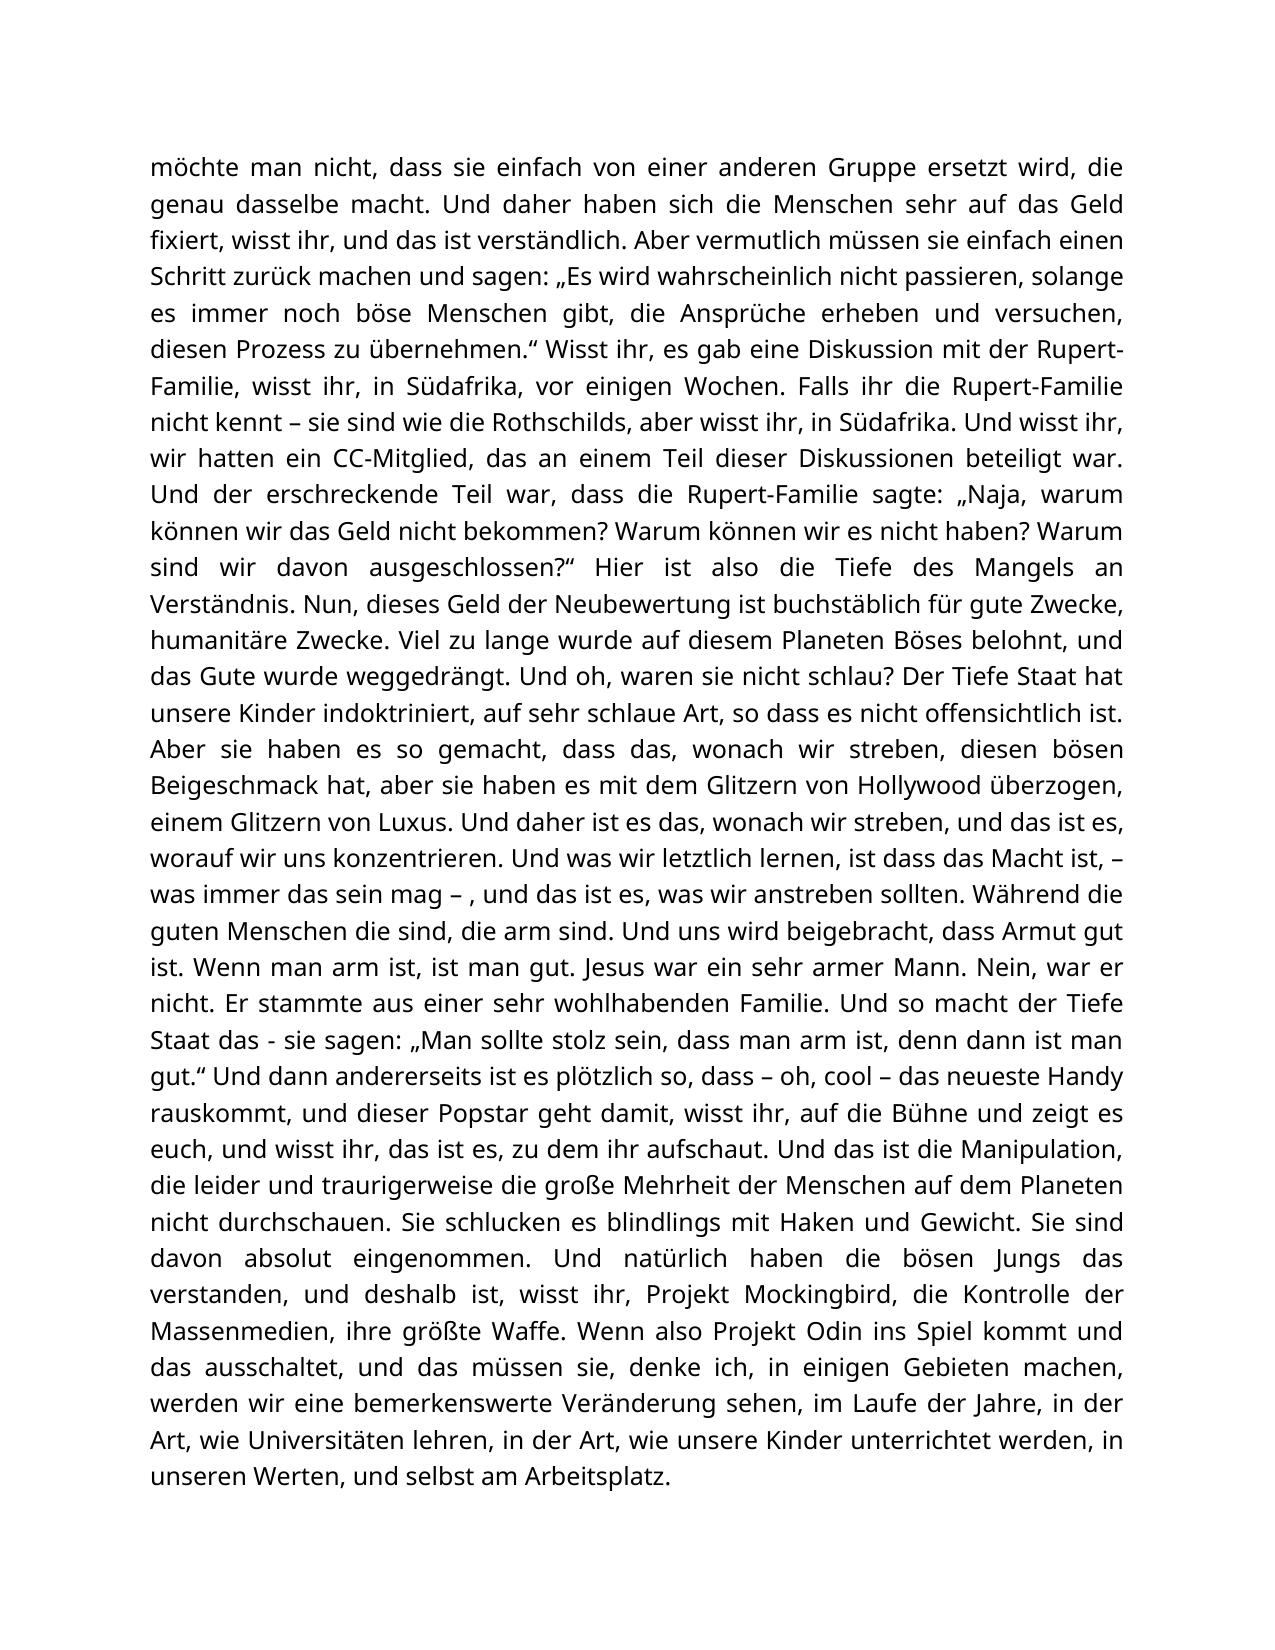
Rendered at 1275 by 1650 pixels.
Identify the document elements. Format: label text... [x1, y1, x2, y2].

text möchte man nicht, dass sie einfach von einer anderen Gruppe ersetzt wird, die genau dasselbe macht. Und daher haben sich die Menschen sehr auf das Geld fixiert, wisst ihr, und das ist verständlich. Aber vermutlich müssen sie einfach einen Schritt zurück machen und sagen: „Es wird wahrscheinlich nicht passieren, solange es immer noch böse Menschen gibt, die Ansprüche erheben und versuchen, diesen Prozess zu übernehmen.“ Wisst ihr, es gab eine Diskussion mit der Rupert-Familie, wisst ihr, in Südafrika, vor einigen Wochen. Falls ihr die Rupert-Familie nicht kennt – sie sind wie die Rothschilds, aber wisst ihr, in Südafrika. Und wisst ihr, wir hatten ein CC-Mitglied, das an einem Teil dieser Diskussionen beteiligt war. Und der erschreckende Teil war, dass die Rupert-Familie sagte: „Naja, warum können wir das Geld nicht bekommen? Warum können wir es nicht haben? Warum sind wir davon ausgeschlossen?“ Hier ist also die Tiefe des Mangels an Verständnis. Nun, dieses Geld der Neubewertung ist buchstäblich für gute Zwecke, humanitäre Zwecke. Viel zu lange wurde auf diesem Planeten Böses belohnt, und das Gute wurde weggedrängt. Und oh, waren sie nicht schlau? Der Tiefe Staat hat unsere Kinder indoktriniert, auf sehr schlaue Art, so dass es nicht offensichtlich ist. Aber sie haben es so gemacht, dass das, wonach wir streben, diesen bösen Beigeschmack hat, aber sie haben es mit dem Glitzern von Hollywood überzogen, einem Glitzern von Luxus. Und daher ist es das, wonach wir streben, und das ist es, worauf wir uns konzentrieren. Und was wir letztlich lernen, ist dass das Macht ist, – was immer das sein mag – , und das ist es, was wir anstreben sollten. Während die guten Menschen die sind, die arm sind. Und uns wird beigebracht, dass Armut gut ist. Wenn man arm ist, ist man gut. Jesus war ein sehr armer Mann. Nein, war er nicht. Er stammte aus einer sehr wohlhabenden Familie. Und so macht der Tiefe Staat das - sie sagen: „Man sollte stolz sein, dass man arm ist, denn dann ist man gut.“ Und dann andererseits ist es plötzlich so, dass – oh, cool – das neueste Handy rauskommt, und dieser Popstar geht damit, wisst ihr, auf die Bühne und zeigt es euch, und wisst ihr, das ist es, zu dem ihr aufschaut. Und das ist die Manipulation, die leider und traurigerweise die große Mehrheit der Menschen auf dem Planeten nicht durchschauen. Sie schlucken es blindlings mit Haken und Gewicht. Sie sind davon absolut eingenommen. Und natürlich haben die bösen Jungs das verstanden, und deshalb ist, wisst ihr, Projekt Mockingbird, die Kontrolle der Massenmedien, ihre größte Waffe. Wenn also Projekt Odin ins Spiel kommt und das ausschaltet, und das müssen sie, denke ich, in einigen Gebieten machen, werden wir eine bemerkenswerte Veränderung sehen, im Laufe der Jahre, in der Art, wie Universitäten lehren, in der Art, wie unsere Kinder unterrichtet werden, in unseren Werten, und selbst am Arbeitsplatz. [150, 150, 1125, 1493]
